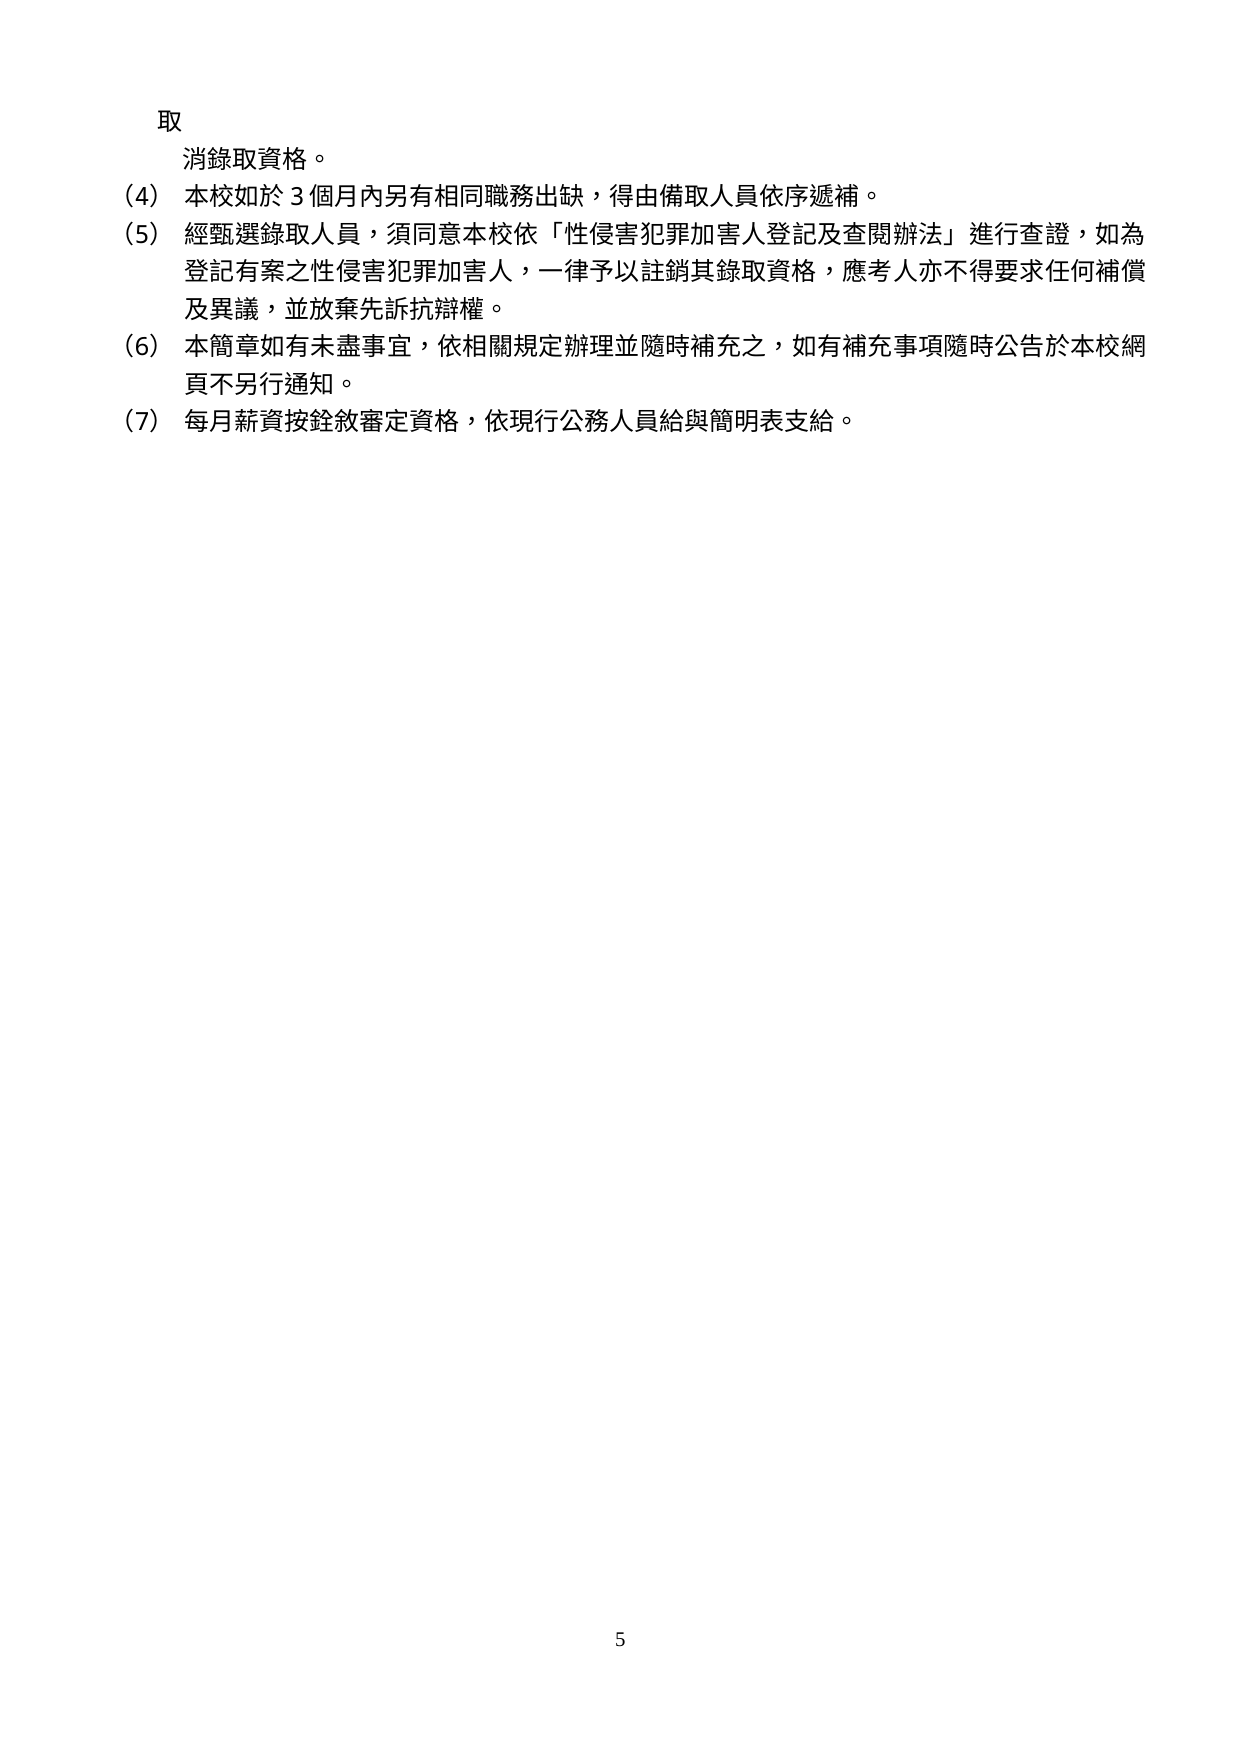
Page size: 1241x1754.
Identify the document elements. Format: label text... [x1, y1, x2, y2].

list 本校如於3個月內另有相同職務出缺，得由備取人員依序遞補。 [109, 176, 1146, 213]
text 消錄取資格。 [157, 138, 1146, 176]
list 經甄選錄取人員，須同意本校依「性侵害犯罪加害人登記及查閱辦法」進行查證，如為登記有案之性侵害犯罪加害人，一律予以註銷其錄取資格，應考人亦不得要求任何補償及異議，並放棄先訴抗辯權。 [109, 213, 1146, 326]
list 本簡章如有未盡事宜，依相關規定辦理並隨時補充之，如有補充事項隨時公告於本校網頁不另行通知。 [109, 326, 1146, 401]
text 取 [139, 101, 1146, 138]
list 每月薪資按銓敘審定資格，依現行公務人員給與簡明表支給。 [109, 401, 1146, 438]
